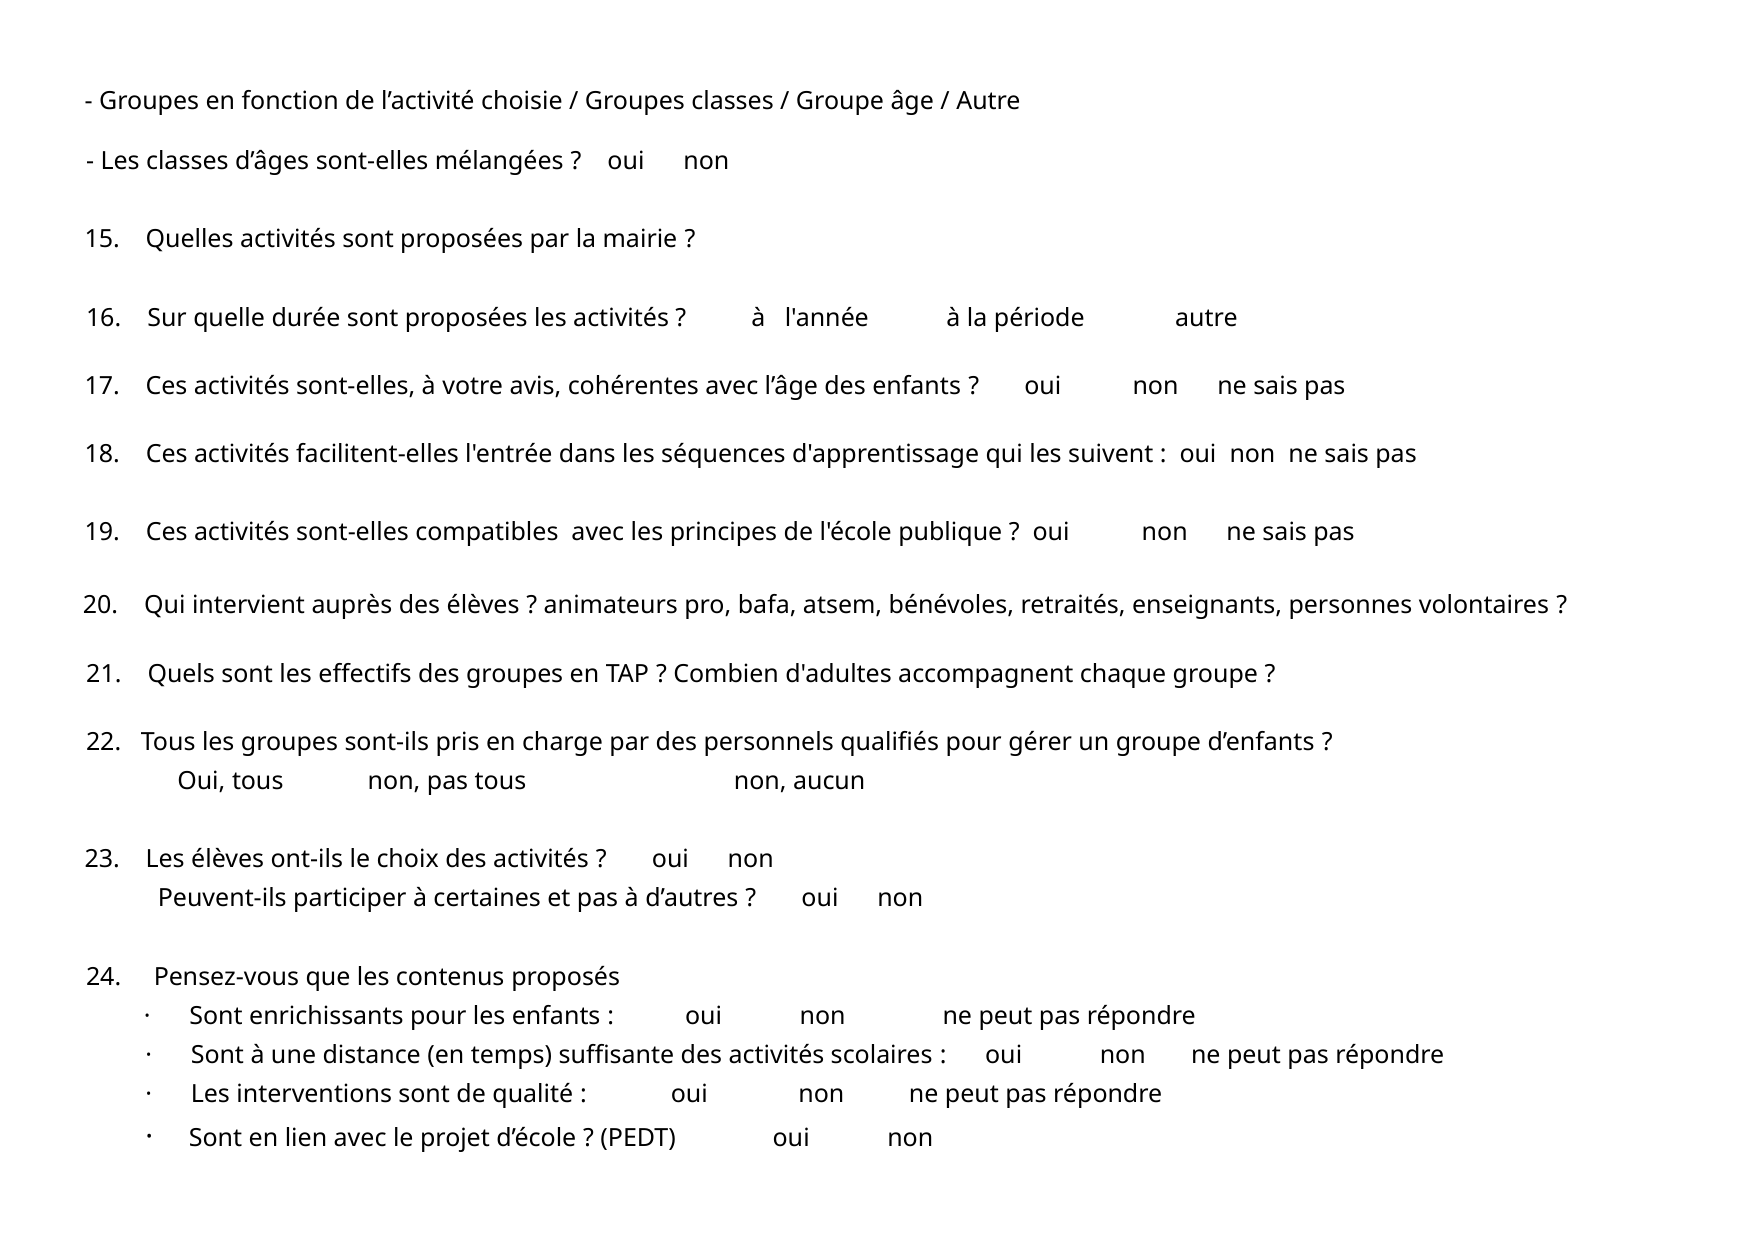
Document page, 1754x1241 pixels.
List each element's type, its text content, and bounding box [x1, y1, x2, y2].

text 21. Quels sont les effectifs des groupes en TAP ? Combien d'adultes accompagnent chaque groupe ? [79, 655, 1671, 689]
text 20. Qui intervient auprès des élèves ? animateurs pro, bafa, atsem, bénévoles, retraités, enseignants, personnes volontaires ? [83, 587, 1671, 621]
text Peuvent-ils participer à certaines et pas à d’autres ? oui non [158, 880, 1671, 914]
text Oui, tous non, pas tous non, aucun [158, 763, 1671, 797]
text · Les interventions sont de qualité : oui non ne peut pas répondre [145, 1076, 1671, 1110]
text 15. Quelles activités sont proposées par la mairie ? [84, 221, 1671, 255]
text · Sont à une distance (en temps) suffisante des activités scolaires : oui non ne peut pas répondre [145, 1037, 1671, 1071]
text - Les classes d’âges sont-elles mélangées ? oui non [86, 143, 1671, 177]
text 17. Ces activités sont-elles, à votre avis, cohérentes avec l’âge des enfants ? oui non ne sais pas [84, 367, 1671, 402]
text 22. Tous les groupes sont-ils pris en charge par des personnels qualifiés pour gérer un groupe d’enfants ? [86, 723, 1671, 757]
text · Sont enrichissants pour les enfants : oui non ne peut pas répondre [144, 998, 1671, 1032]
text 24. Pensez-vous que les contenus proposés [86, 958, 1671, 992]
text 19. Ces activités sont-elles compatibles avec les principes de l'école publique ? oui non ne sais pas [84, 514, 1671, 548]
text - Groupes en fonction de l’activité choisie / Groupes classes / Groupe âge / Autre [83, 83, 1671, 117]
text · Sont en lien avec le projet d’école ? (PEDT) oui non [145, 1115, 1671, 1155]
text 23. Les élèves ont-ils le choix des activités ? oui non [84, 841, 1671, 875]
text 16. Sur quelle durée sont proposées les activités ? à l'année à la période autre [86, 299, 1671, 333]
text 18. Ces activités facilitent-elles l'entrée dans les séquences d'apprentissage qui les suivent : oui non ne sais pas [84, 436, 1671, 470]
